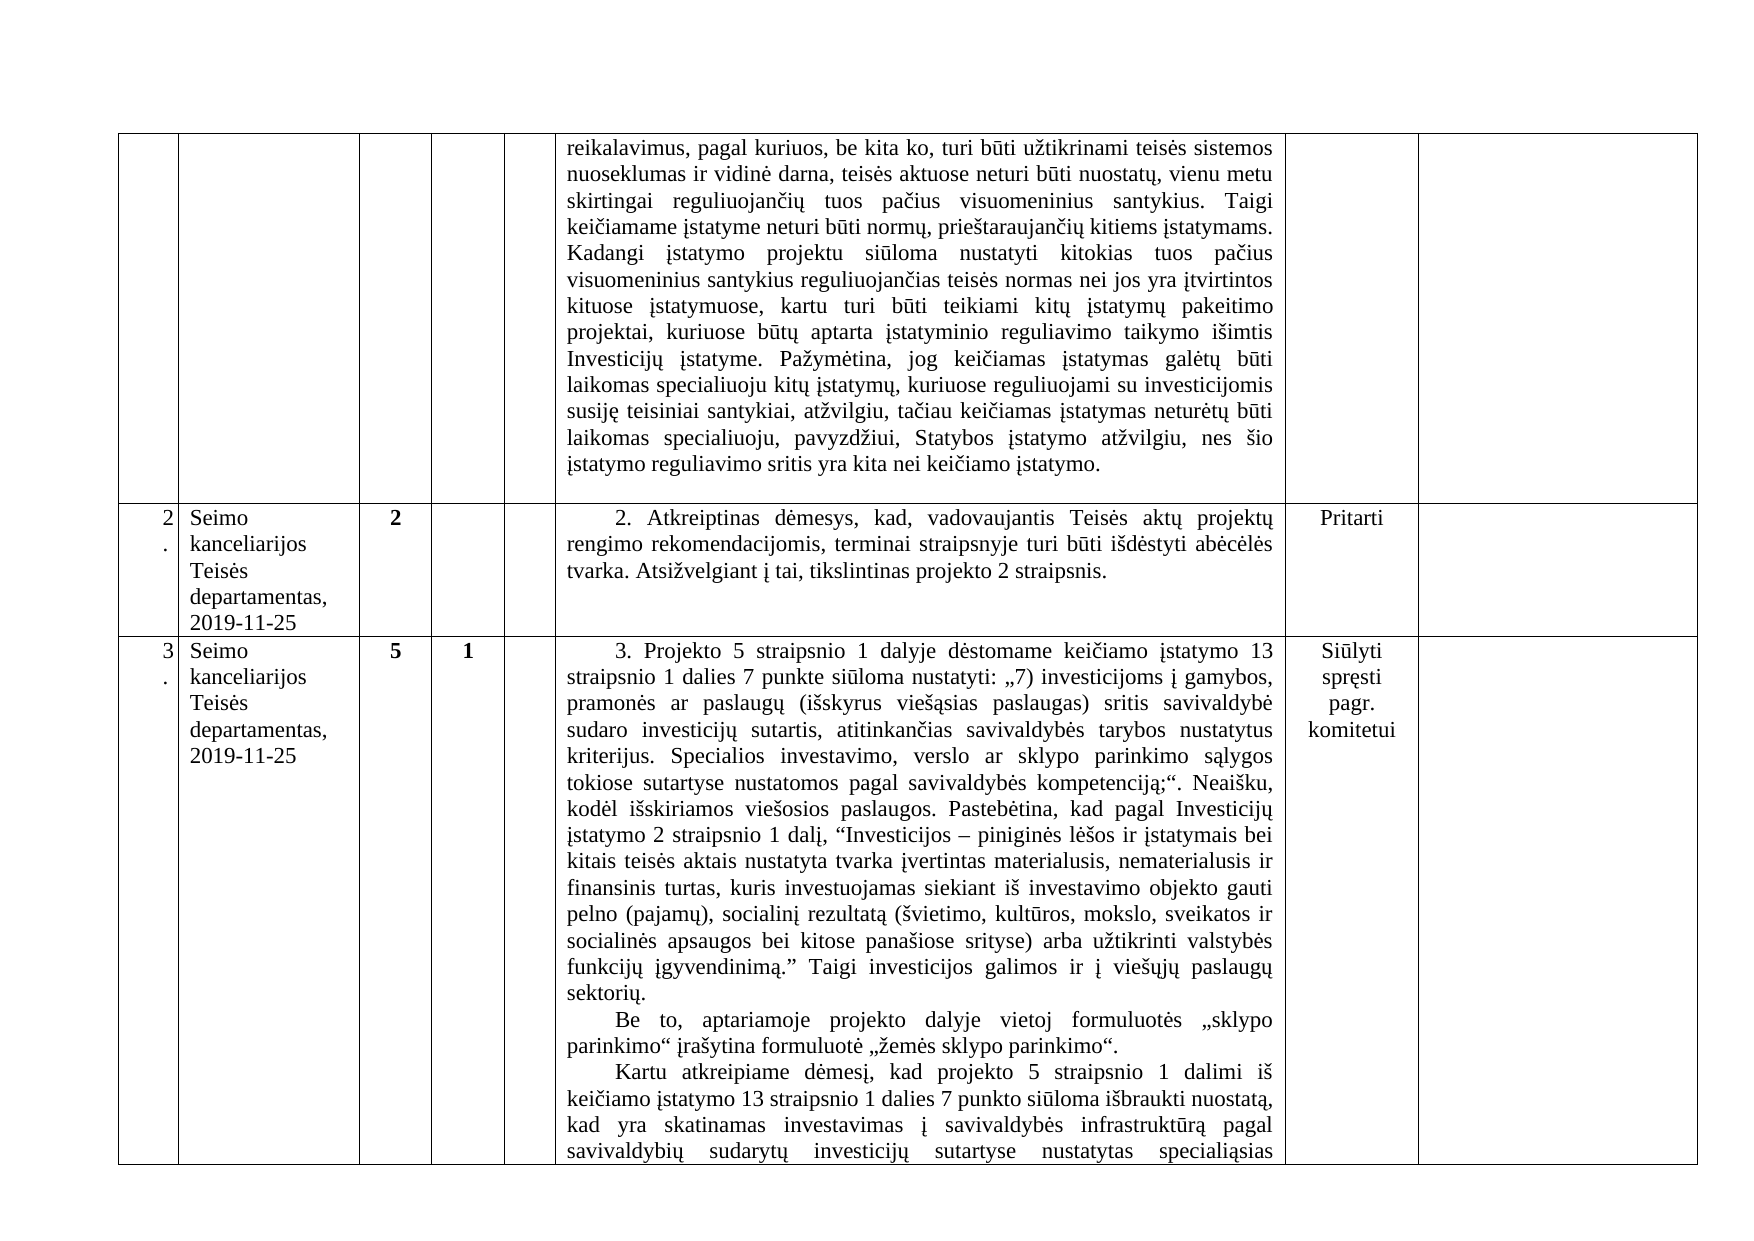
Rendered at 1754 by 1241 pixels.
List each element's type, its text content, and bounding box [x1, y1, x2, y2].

table_cell 2. Atkreiptinas dėmesys, kad, vadovaujantis Teisės aktų projektų rengimo rekomendacijomis, terminai straipsnyje turi būti išdėstyti abėcėlės tvarka. Atsižvelgiant į tai, tikslintinas projekto 2 straipsnis. [556, 504, 1285, 636]
table_cell [1286, 134, 1418, 503]
table_cell [505, 504, 555, 636]
table_cell [432, 134, 504, 503]
table_cell Siūlyti spręsti pagr. komitetui [1286, 637, 1418, 1164]
table_cell [179, 134, 359, 503]
table_cell 3. Projekto 5 straipsnio 1 dalyje dėstomame keičiamo įstatymo 13 straipsnio 1 dalies 7 punkte siūloma nustatyti: „7) investicijoms į gamybos, pramonės ar paslaugų (išskyrus viešąsias paslaugas) sritis savivaldybė sudaro investicijų sutartis, atitinkančias savivaldybės tarybos nustatytus kriterijus. Specialios investavimo, verslo ar sklypo parinkimo sąlygos tokiose sutartyse nustatomos pagal savivaldybės kompetenciją;“. Neaišku, kodėl išskiriamos viešosios paslaugos. Pastebėtina, kad pagal Investicijų įstatymo 2 straipsnio 1 dalį, “Investicijos – piniginės lėšos ir įstatymais bei kitais teisės aktais nustatyta tvarka įvertintas materialusis, nematerialusis ir finansinis turtas, kuris investuojamas siekiant iš investavimo objekto gauti pelno (pajamų), socialinį rezultatą (švietimo, kultūros, mokslo, sveikatos ir socialinės apsaugos bei kitose panašiose srityse) arba užtikrinti valstybės funkcijų įgyvendinimą.” Taigi investicijos galimos ir į viešųjų paslaugų sektorių. Be to, aptariamoje projekto dalyje vietoj formuluotės „sklypo parinkimo“ įrašytina formuluotė „žemės sklypo parinkimo“. Kartu atkreipiame dėmesį, kad projekto 5 straipsnio 1 dalimi iš keičiamo įstatymo 13 straipsnio 1 dalies 7 punkto siūloma išbraukti nuostatą, kad yra skatinamas investavimas į savivaldybės infrastruktūrą pagal savivaldybių sudarytų investicijų sutartyse nustatytas specialiąsias [556, 637, 1285, 1164]
table_cell [119, 504, 178, 636]
table_cell 1 [432, 637, 504, 1164]
table_cell [432, 504, 504, 636]
table_cell Pritarti [1286, 504, 1418, 636]
table_cell [1419, 504, 1697, 636]
table_cell [119, 134, 178, 503]
table_cell Seimo kanceliarijos Teisės departamentas, 2019-11-25 [179, 637, 359, 1164]
table_cell Seimo kanceliarijos Teisės departamentas, 2019-11-25 [179, 504, 359, 636]
table_cell 2 [360, 504, 431, 636]
table_cell [1419, 134, 1697, 503]
table_cell 5 [360, 637, 431, 1164]
table_cell [505, 134, 555, 503]
table_cell [1419, 637, 1697, 1164]
table_cell reikalavimus, pagal kuriuos, be kita ko, turi būti užtikrinami teisės sistemos nuoseklumas ir vidinė darna, teisės aktuose neturi būti nuostatų, vienu metu skirtingai reguliuojančių tuos pačius visuomeninius santykius. Taigi keičiamame įstatyme neturi būti normų, prieštaraujančių kitiems įstatymams. Kadangi įstatymo projektu siūloma nustatyti kitokias tuos pačius visuomeninius santykius reguliuojančias teisės normas nei jos yra įtvirtintos kituose įstatymuose, kartu turi būti teikiami kitų įstatymų pakeitimo projektai, kuriuose būtų aptarta įstatyminio reguliavimo taikymo išimtis Investicijų įstatyme. Pažymėtina, jog keičiamas įstatymas galėtų būti laikomas specialiuoju kitų įstatymų, kuriuose reguliuojami su investicijomis susiję teisiniai santykiai, atžvilgiu, tačiau keičiamas įstatymas neturėtų būti laikomas specialiuoju, pavyzdžiui, Statybos įstatymo atžvilgiu, nes šio įstatymo reguliavimo sritis yra kita nei keičiamo įstatymo. [556, 134, 1285, 503]
table_cell [119, 637, 178, 1164]
table_cell [505, 637, 555, 1164]
table_cell [360, 134, 431, 503]
